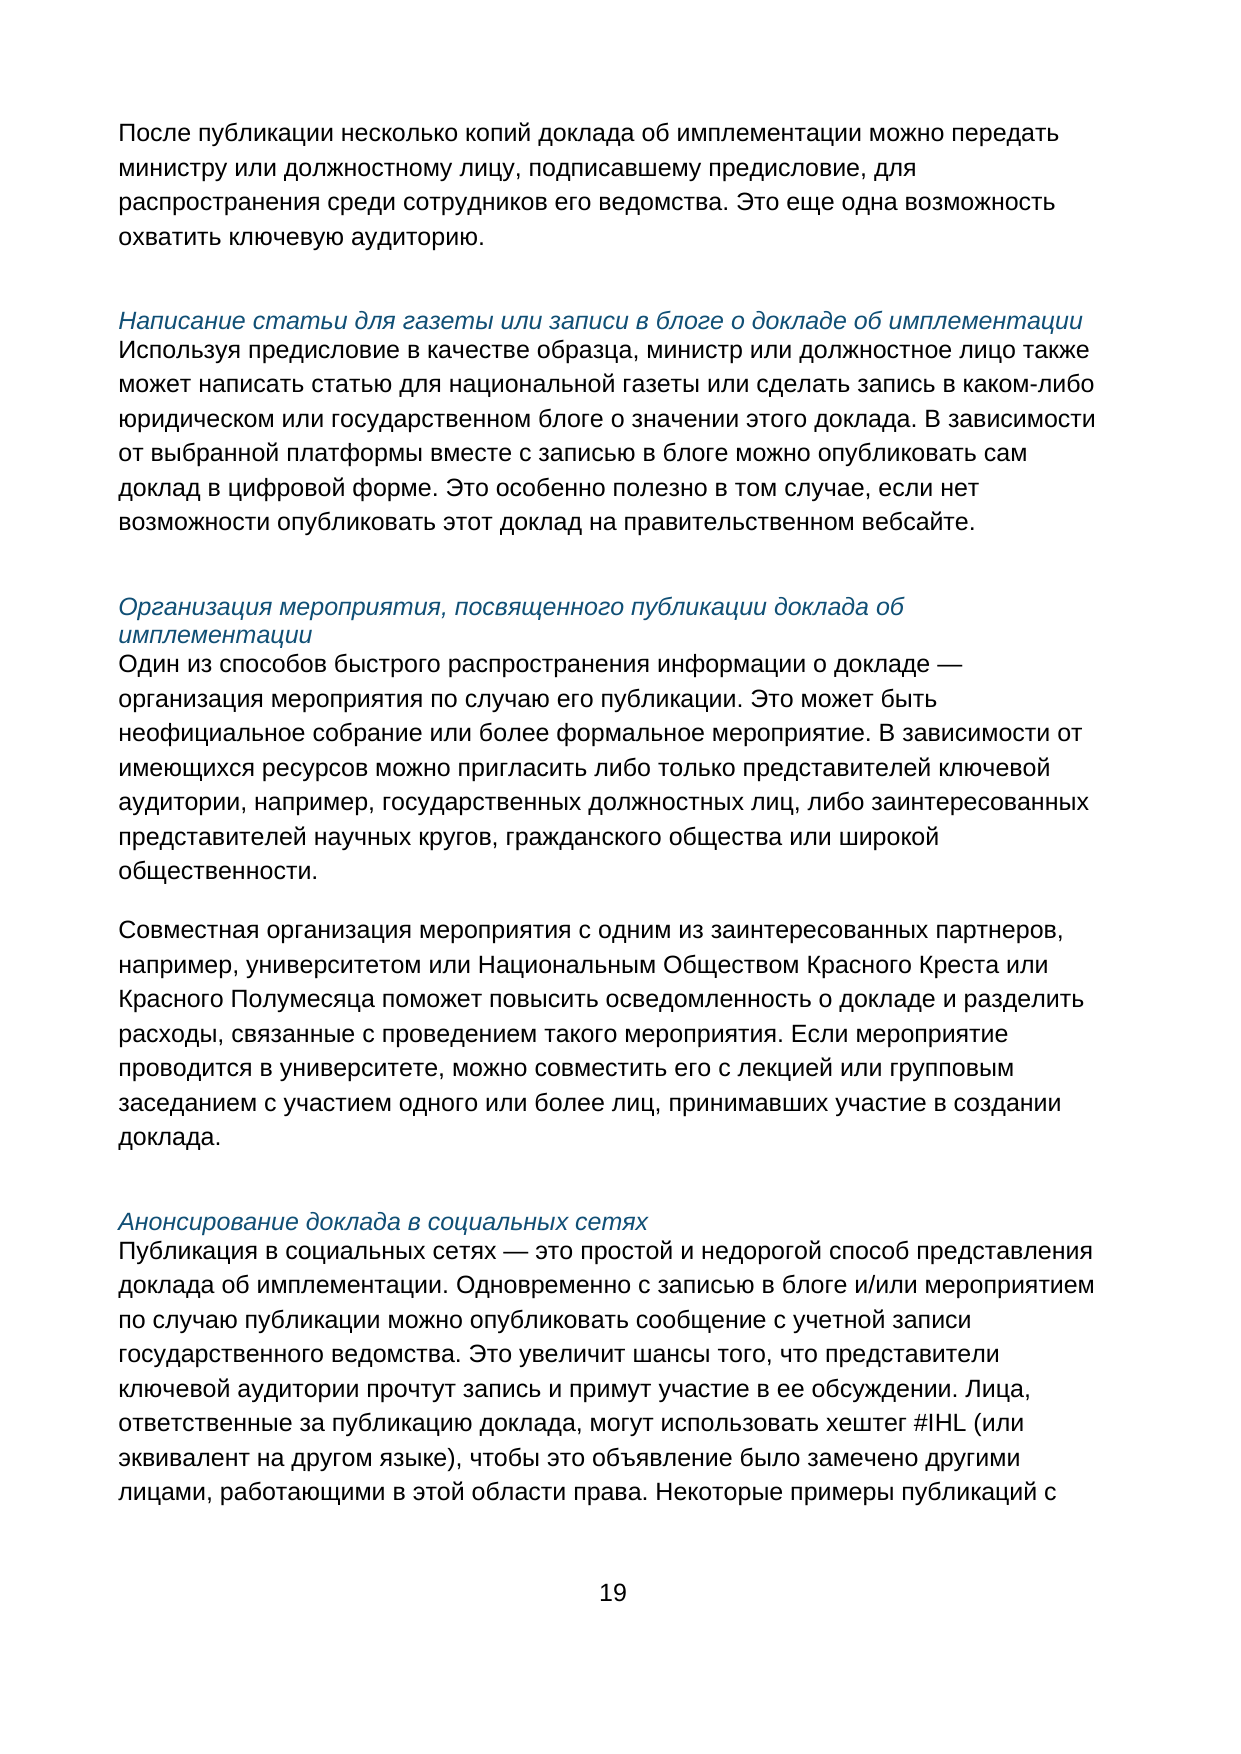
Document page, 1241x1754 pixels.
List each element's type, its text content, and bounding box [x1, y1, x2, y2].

subtitle Анонсирование доклада в социальных сетях [118, 1207, 1107, 1236]
text Один из способов быстрого распространения информации о докладе — организация мероприятия по случаю его публикации. Это может быть неофициальное собрание или более формальное мероприятие. В зависимости от имеющихся ресурсов можно пригласить либо только представителей ключевой аудитории, например, государственных должностных лиц, либо заинтересованных представителей научных кругов, гражданского общества или широкой общественности. [118, 649, 1107, 885]
text После публикации несколько копий доклада об имплементации можно передать министру или должностному лицу, подписавшему предисловие, для распространения среди сотрудников его ведомства. Это еще одна возможность охватить ключевую аудиторию. [118, 118, 1107, 250]
text Публикация в социальных сетях — это простой и недорогой способ представления доклада об имплементации. Одновременно с записью в блоге и/или мероприятием по случаю публикации можно опубликовать сообщение с учетной записи государственного ведомства. Это увеличит шансы того, что представители ключевой аудитории прочтут запись и примут участие в ее обсуждении. Лица, ответственные за публикацию доклада, могут использовать хештег #IHL (или эквивалент на другом языке), чтобы это объявление было замечено другими лицами, работающими в этой области права. Некоторые примеры публикаций с [118, 1236, 1107, 1506]
subtitle Организация мероприятия, посвященного публикации доклада об имплементации [118, 592, 1107, 649]
text Совместная организация мероприятия с одним из заинтересованных партнеров, например, университетом или Национальным Обществом Красного Креста или Красного Полумесяца поможет повысить осведомленность о докладе и разделить расходы, связанные с проведением такого мероприятия. Если мероприятие проводится в университете, можно совместить его с лекцией или групповым заседанием с участием одного или более лиц, принимавших участие в создании доклада. [118, 916, 1107, 1151]
text Используя предисловие в качестве образца, министр или должностное лицо также может написать статью для национальной газеты или сделать запись в каком-либо юридическом или государственном блоге о значении этого доклада. В зависимости от выбранной платформы вместе с записью в блоге можно опубликовать сам доклад в цифровой форме. Это особенно полезно в том случае, если нет возможности опубликовать этот доклад на правительственном вебсайте. [118, 335, 1107, 536]
subtitle Написание статьи для газеты или записи в блоге о докладе об имплементации [118, 306, 1107, 335]
